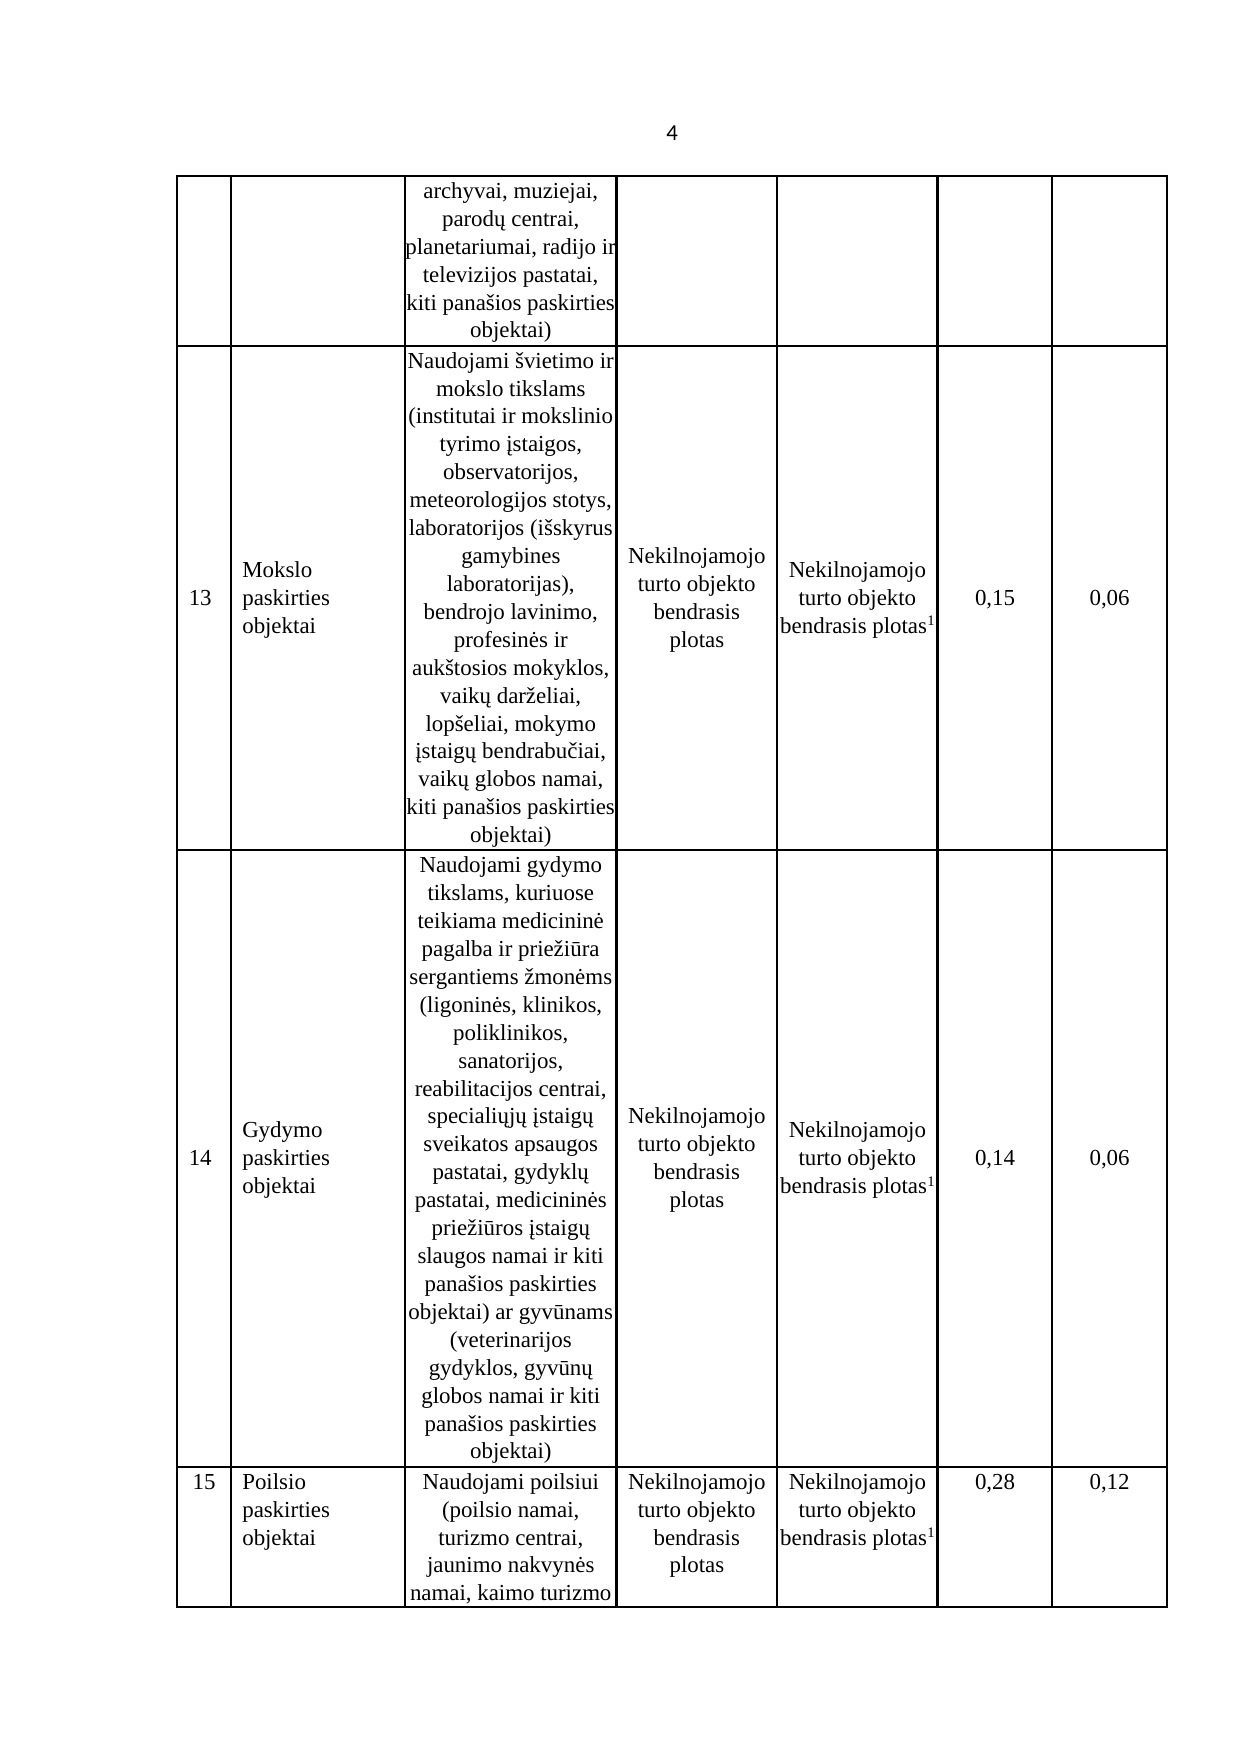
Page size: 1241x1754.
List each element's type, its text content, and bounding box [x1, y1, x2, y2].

table_cell 0,06 [1053, 851, 1166, 1466]
table_cell Nekilnojamojo turto objekto bendrasis plotas1 [778, 851, 936, 1466]
table_cell 0,28 [939, 1468, 1051, 1606]
table_cell [778, 177, 936, 344]
table_cell Nekilnojamojo turto objekto bendrasis plotas [618, 851, 776, 1466]
table_cell Naudojami poilsiui (poilsio namai, turizmo centrai, jaunimo nakvynės namai, kaimo turizmo [406, 1468, 615, 1606]
table_cell [939, 177, 1051, 344]
table_cell 15 [178, 1468, 230, 1606]
table_cell Naudojami švietimo ir mokslo tikslams (institutai ir mokslinio tyrimo įstaigos, observatorijos, meteorologijos stotys, laboratorijos (išskyrus gamybines laboratorijas), bendrojo lavinimo, profesinės ir aukštosios mokyklos, vaikų darželiai, lopšeliai, mokymo įstaigų bendrabučiai, vaikų globos namai, kiti panašios paskirties objektai) [406, 347, 615, 849]
table_cell [232, 177, 404, 344]
table_cell Nekilnojamojo turto objekto bendrasis plotas [618, 347, 776, 849]
table_cell Nekilnojamojo turto objekto bendrasis plotas1 [778, 347, 936, 849]
table_cell [1053, 177, 1166, 344]
table_cell archyvai, muziejai, parodų centrai, planetariumai, radijo ir televizijos pastatai, kiti panašios paskirties objektai) [406, 177, 615, 344]
table_cell 13 [178, 347, 230, 849]
table_cell 0,12 [1053, 1468, 1166, 1606]
table_cell 0,15 [939, 347, 1051, 849]
table_cell 0,06 [1053, 347, 1166, 849]
table_cell Naudojami gydymo tikslams, kuriuose teikiama medicininė pagalba ir priežiūra sergantiems žmonėms (ligoninės, klinikos, poliklinikos, sanatorijos, reabilitacijos centrai, specialiųjų įstaigų sveikatos apsaugos pastatai, gydyklų pastatai, medicininės priežiūros įstaigų slaugos namai ir kiti panašios paskirties objektai) ar gyvūnams (veterinarijos gydyklos, gyvūnų globos namai ir kiti panašios paskirties objektai) [406, 851, 615, 1466]
table_cell 14 [178, 851, 230, 1466]
table_cell Nekilnojamojo turto objekto bendrasis plotas1 [778, 1468, 936, 1606]
table_cell Mokslo paskirties objektai [232, 347, 404, 849]
table_cell Nekilnojamojo turto objekto bendrasis plotas [618, 1468, 776, 1606]
table_cell Gydymo paskirties objektai [232, 851, 404, 1466]
table_cell [618, 177, 776, 344]
table_cell Poilsio paskirties objektai [232, 1468, 404, 1606]
table_cell 0,14 [939, 851, 1051, 1466]
table_cell [178, 177, 230, 344]
